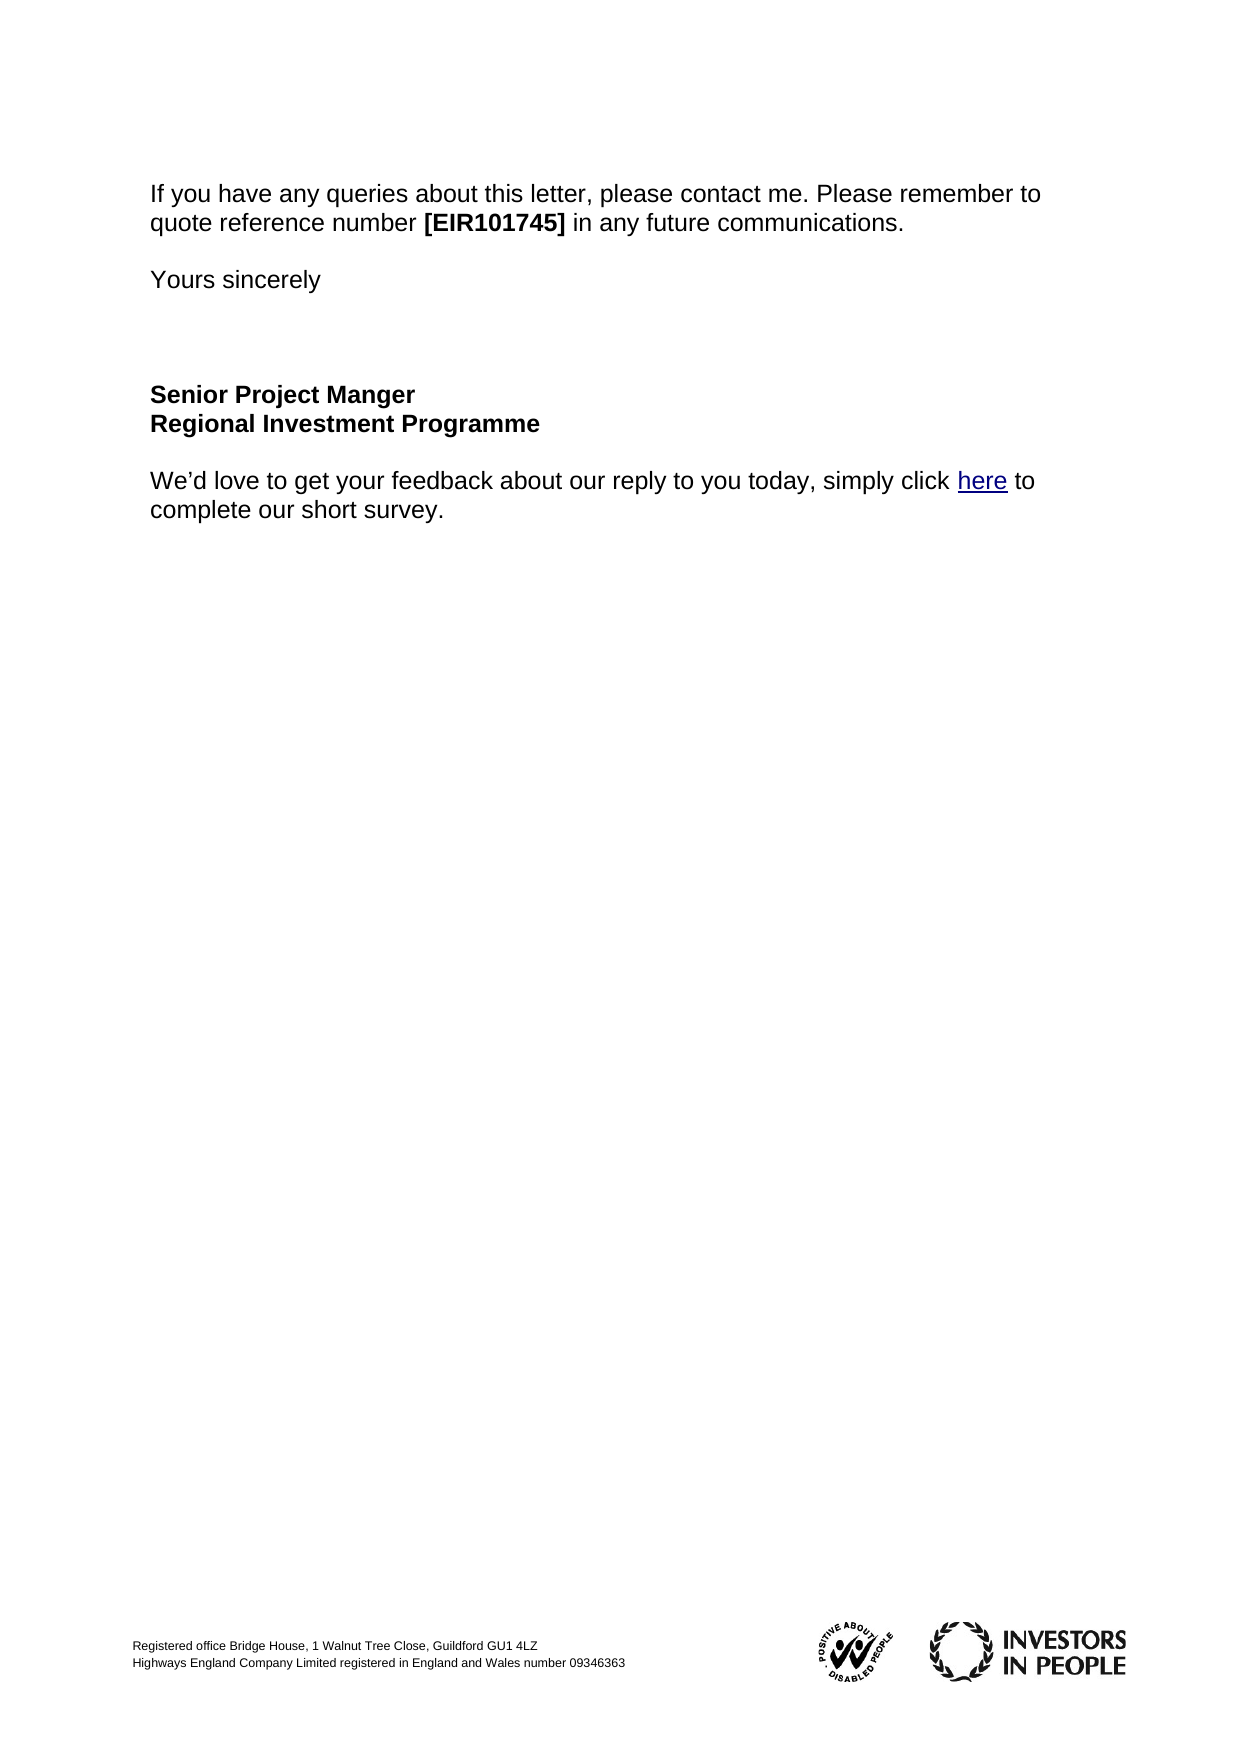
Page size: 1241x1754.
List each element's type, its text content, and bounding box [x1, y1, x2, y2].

text We’d love to get your feedback about our reply to you today, simply click here to complete our short survey. [150, 466, 1090, 524]
text Regional Investment Programme [150, 409, 1090, 437]
text If you have any queries about this letter, please contact me. Please remember to quote reference number [EIR101745] in any future communications. [150, 179, 1090, 236]
text Yours sincerely [150, 265, 1090, 294]
text Senior Project Manger [150, 380, 1090, 409]
